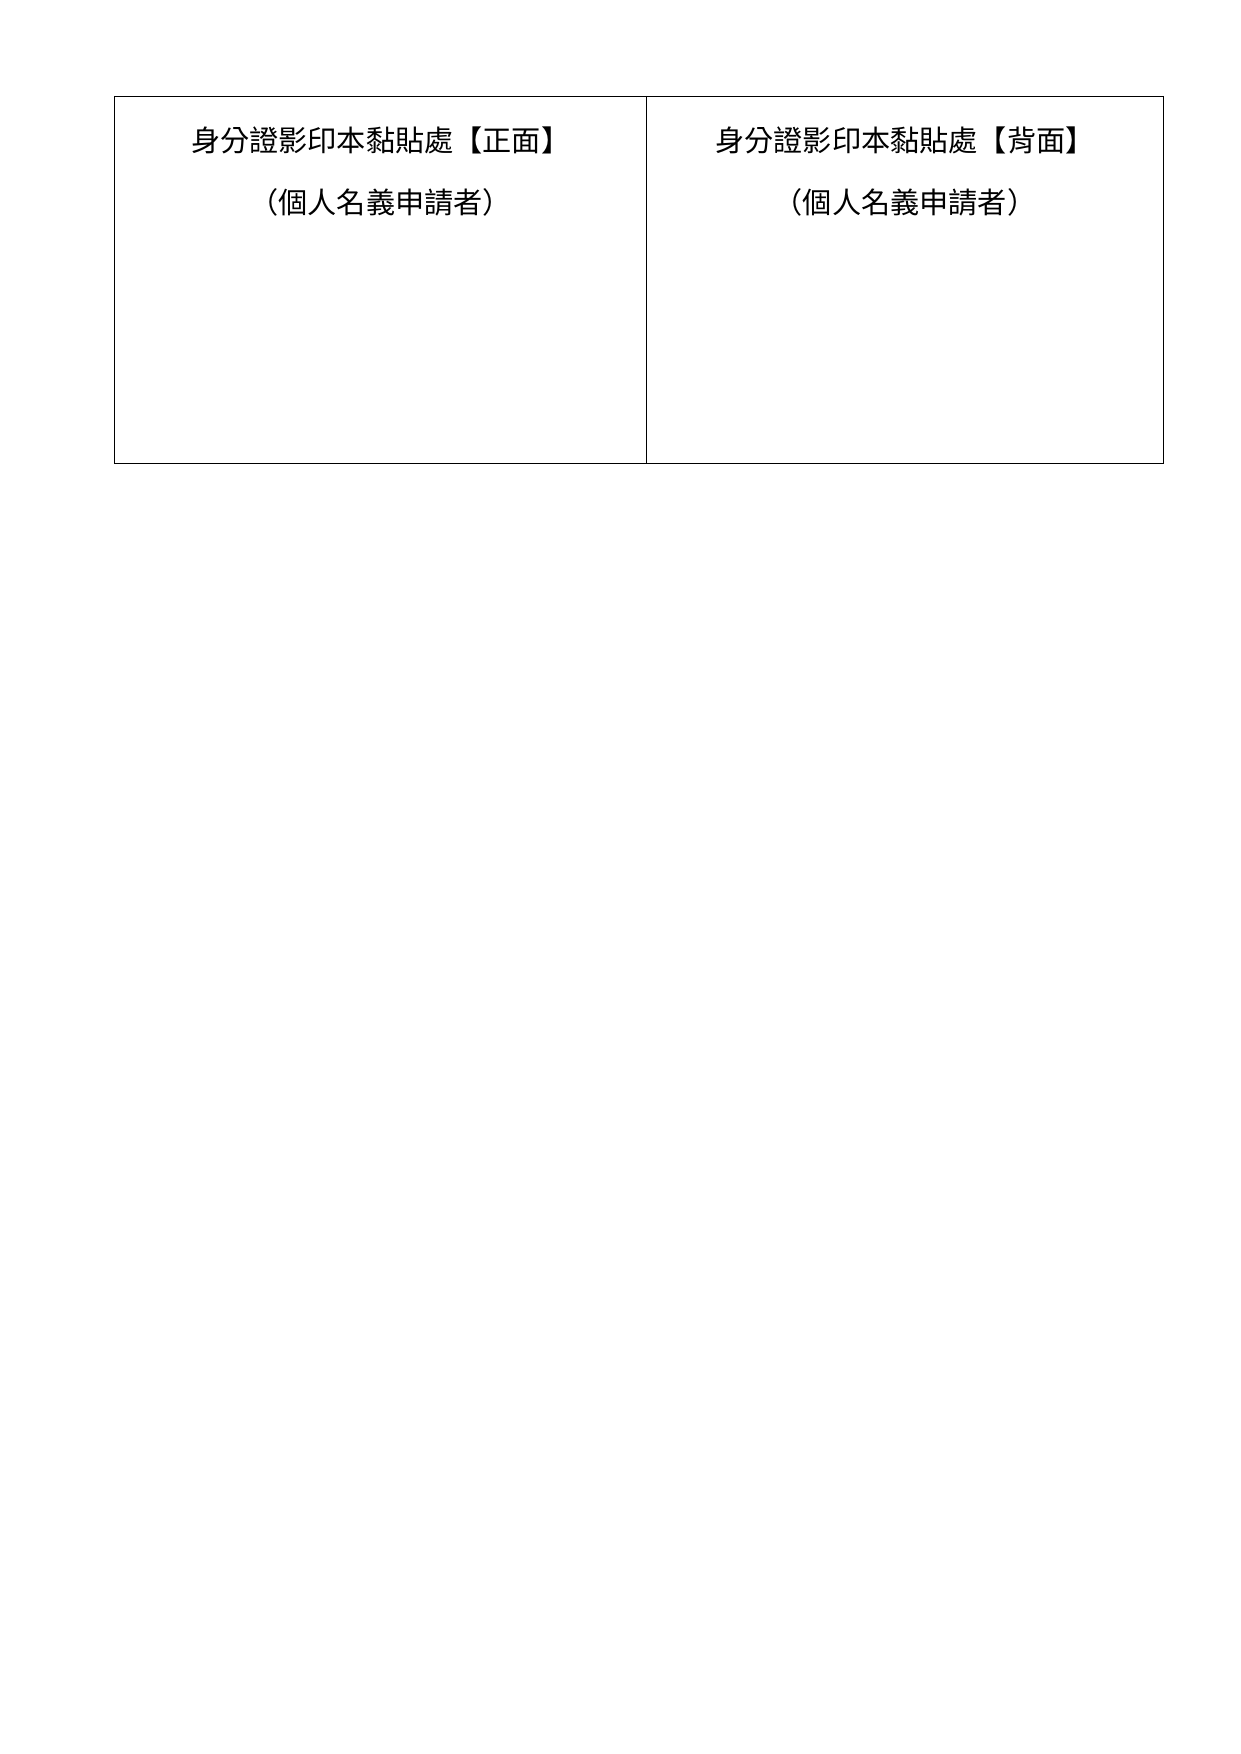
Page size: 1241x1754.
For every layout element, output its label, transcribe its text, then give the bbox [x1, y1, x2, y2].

table_cell 身分證影印本黏貼處【正面】 （個人名義申請者） [115, 97, 646, 463]
table_cell 身分證影印本黏貼處【背面】 （個人名義申請者） [647, 97, 1163, 463]
